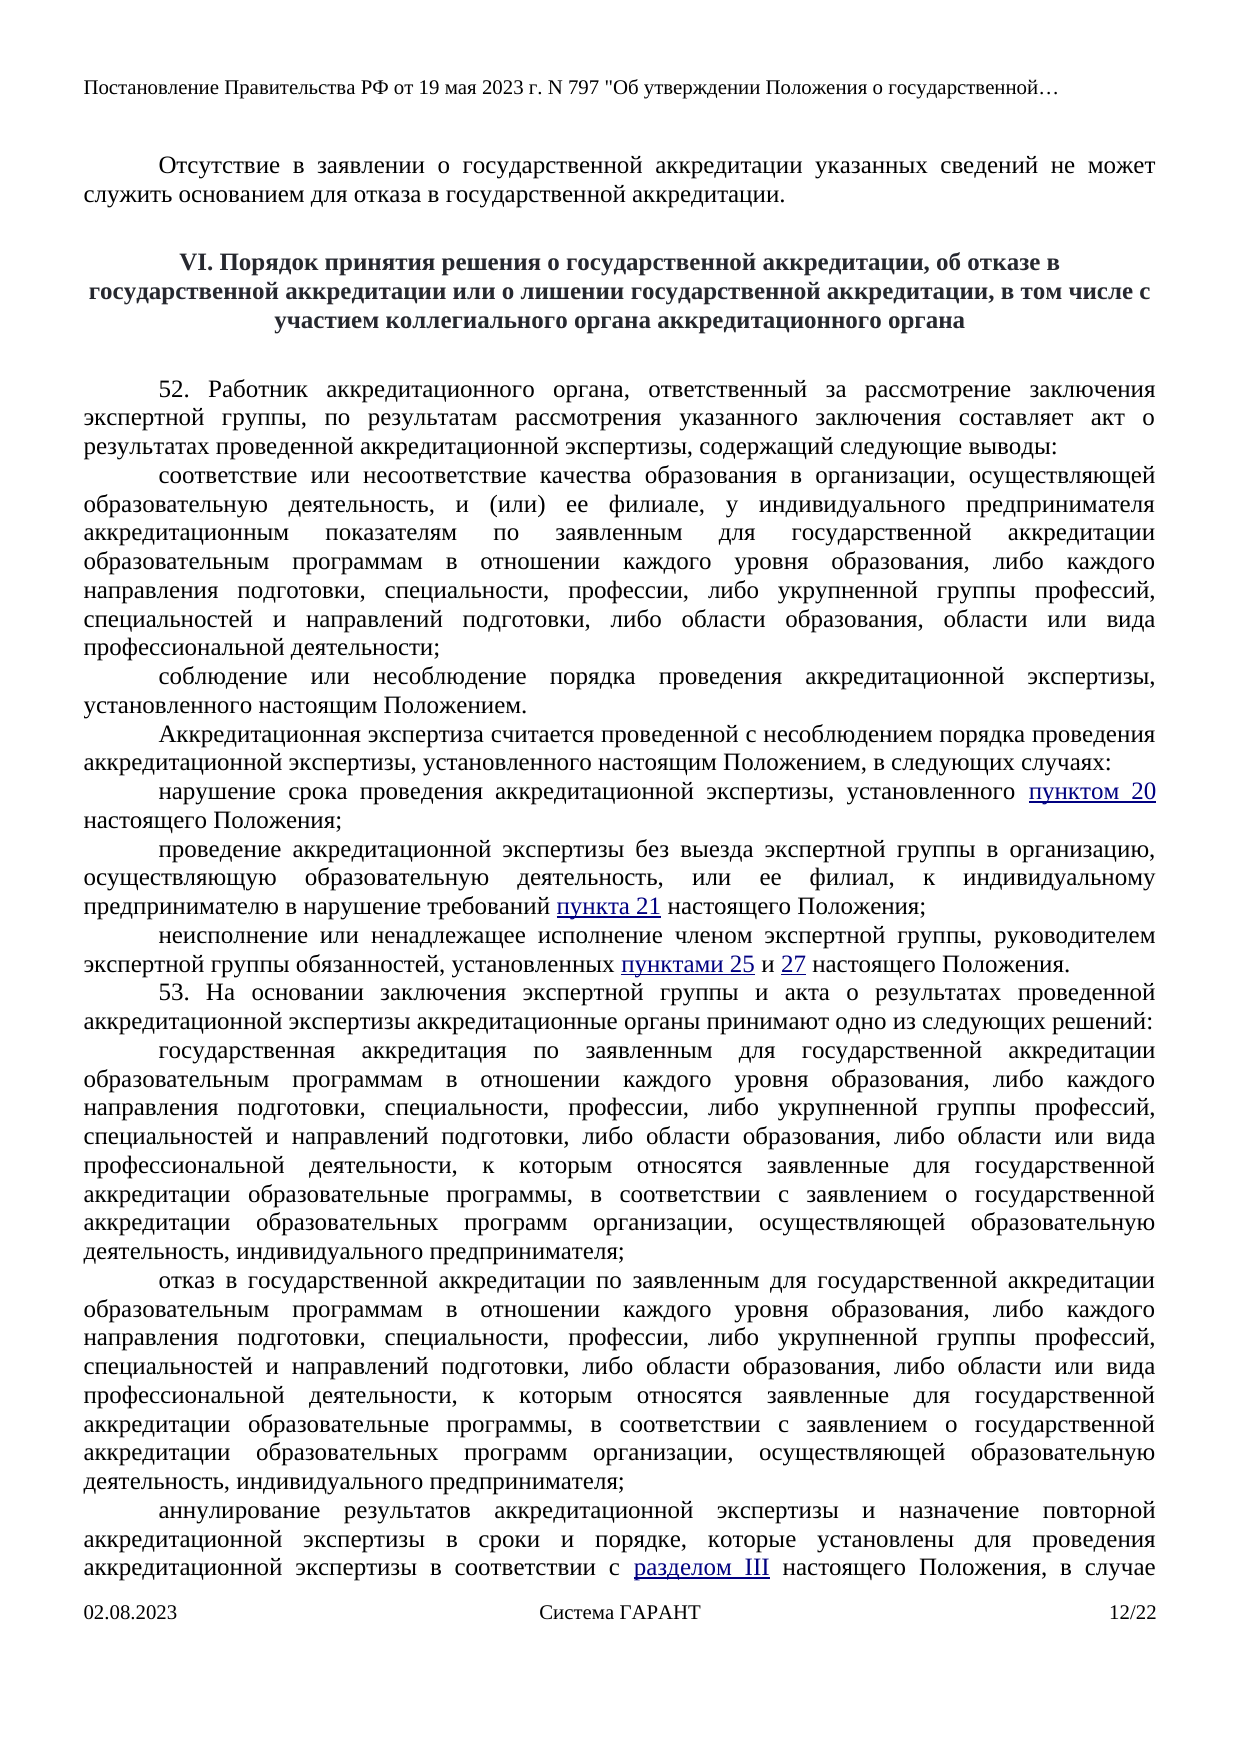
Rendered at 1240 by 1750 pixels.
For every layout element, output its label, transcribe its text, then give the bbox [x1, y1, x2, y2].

text соблюдение или несоблюдение порядка проведения аккредитационной экспертизы, установленного настоящим Положением. [83, 661, 1156, 719]
text 53. На основании заключения экспертной группы и акта о результатах проведенной аккредитационной экспертизы аккредитационные органы принимают одно из следующих решений: [83, 977, 1156, 1035]
text соответствие или несоответствие качества образования в организации, осуществляющей образовательную деятельность, и (или) ее филиале, у индивидуального предпринимателя аккредитационным показателям по заявленным для государственной аккредитации образовательным программам в отношении каждого уровня образования, либо каждого направления подготовки, специальности, профессии, либо укрупненной группы профессий, специальностей и направлений подготовки, либо области образования, области или вида профессиональной деятельности; [83, 460, 1156, 661]
subtitle VI. Порядок принятия решения о государственной аккредитации, об отказе в государственной аккредитации или о лишении государственной аккредитации, в том числе с участием коллегиального органа аккредитационного органа [83, 247, 1156, 334]
text отказ в государственной аккредитации по заявленным для государственной аккредитации образовательным программам в отношении каждого уровня образования, либо каждого направления подготовки, специальности, профессии, либо укрупненной группы профессий, специальностей и направлений подготовки, либо области образования, либо области или вида профессиональной деятельности, к которым относятся заявленные для государственной аккредитации образовательные программы, в соответствии с заявлением о государственной аккредитации образовательных программ организации, осуществляющей образовательную деятельность, индивидуального предпринимателя; [83, 1265, 1156, 1495]
text государственная аккредитация по заявленным для государственной аккредитации образовательным программам в отношении каждого уровня образования, либо каждого направления подготовки, специальности, профессии, либо укрупненной группы профессий, специальностей и направлений подготовки, либо области образования, либо области или вида профессиональной деятельности, к которым относятся заявленные для государственной аккредитации образовательные программы, в соответствии с заявлением о государственной аккредитации образовательных программ организации, осуществляющей образовательную деятельность, индивидуального предпринимателя; [83, 1035, 1156, 1265]
text аннулирование результатов аккредитационной экспертизы и назначение повторной аккредитационной экспертизы в сроки и порядке, которые установлены для проведения аккредитационной экспертизы в соответствии с разделом III настоящего Положения, в случае [83, 1495, 1156, 1581]
text нарушение срока проведения аккредитационной экспертизы, установленного пунктом 20 настоящего Положения; [83, 776, 1156, 834]
text Отсутствие в заявлении о государственной аккредитации указанных сведений не может служить основанием для отказа в государственной аккредитации. [83, 150, 1156, 207]
text 52. Работник аккредитационного органа, ответственный за рассмотрение заключения экспертной группы, по результатам рассмотрения указанного заключения составляет акт о результатах проведенной аккредитационной экспертизы, содержащий следующие выводы: [83, 374, 1156, 460]
text неисполнение или ненадлежащее исполнение членом экспертной группы, руководителем экспертной группы обязанностей, установленных пунктами 25 и 27 настоящего Положения. [83, 920, 1156, 977]
text проведение аккредитационной экспертизы без выезда экспертной группы в организацию, осуществляющую образовательную деятельность, или ее филиал, к индивидуальному предпринимателю в нарушение требований пункта 21 настоящего Положения; [83, 834, 1156, 920]
text Аккредитационная экспертиза считается проведенной с несоблюдением порядка проведения аккредитационной экспертизы, установленного настоящим Положением, в следующих случаях: [83, 719, 1156, 776]
